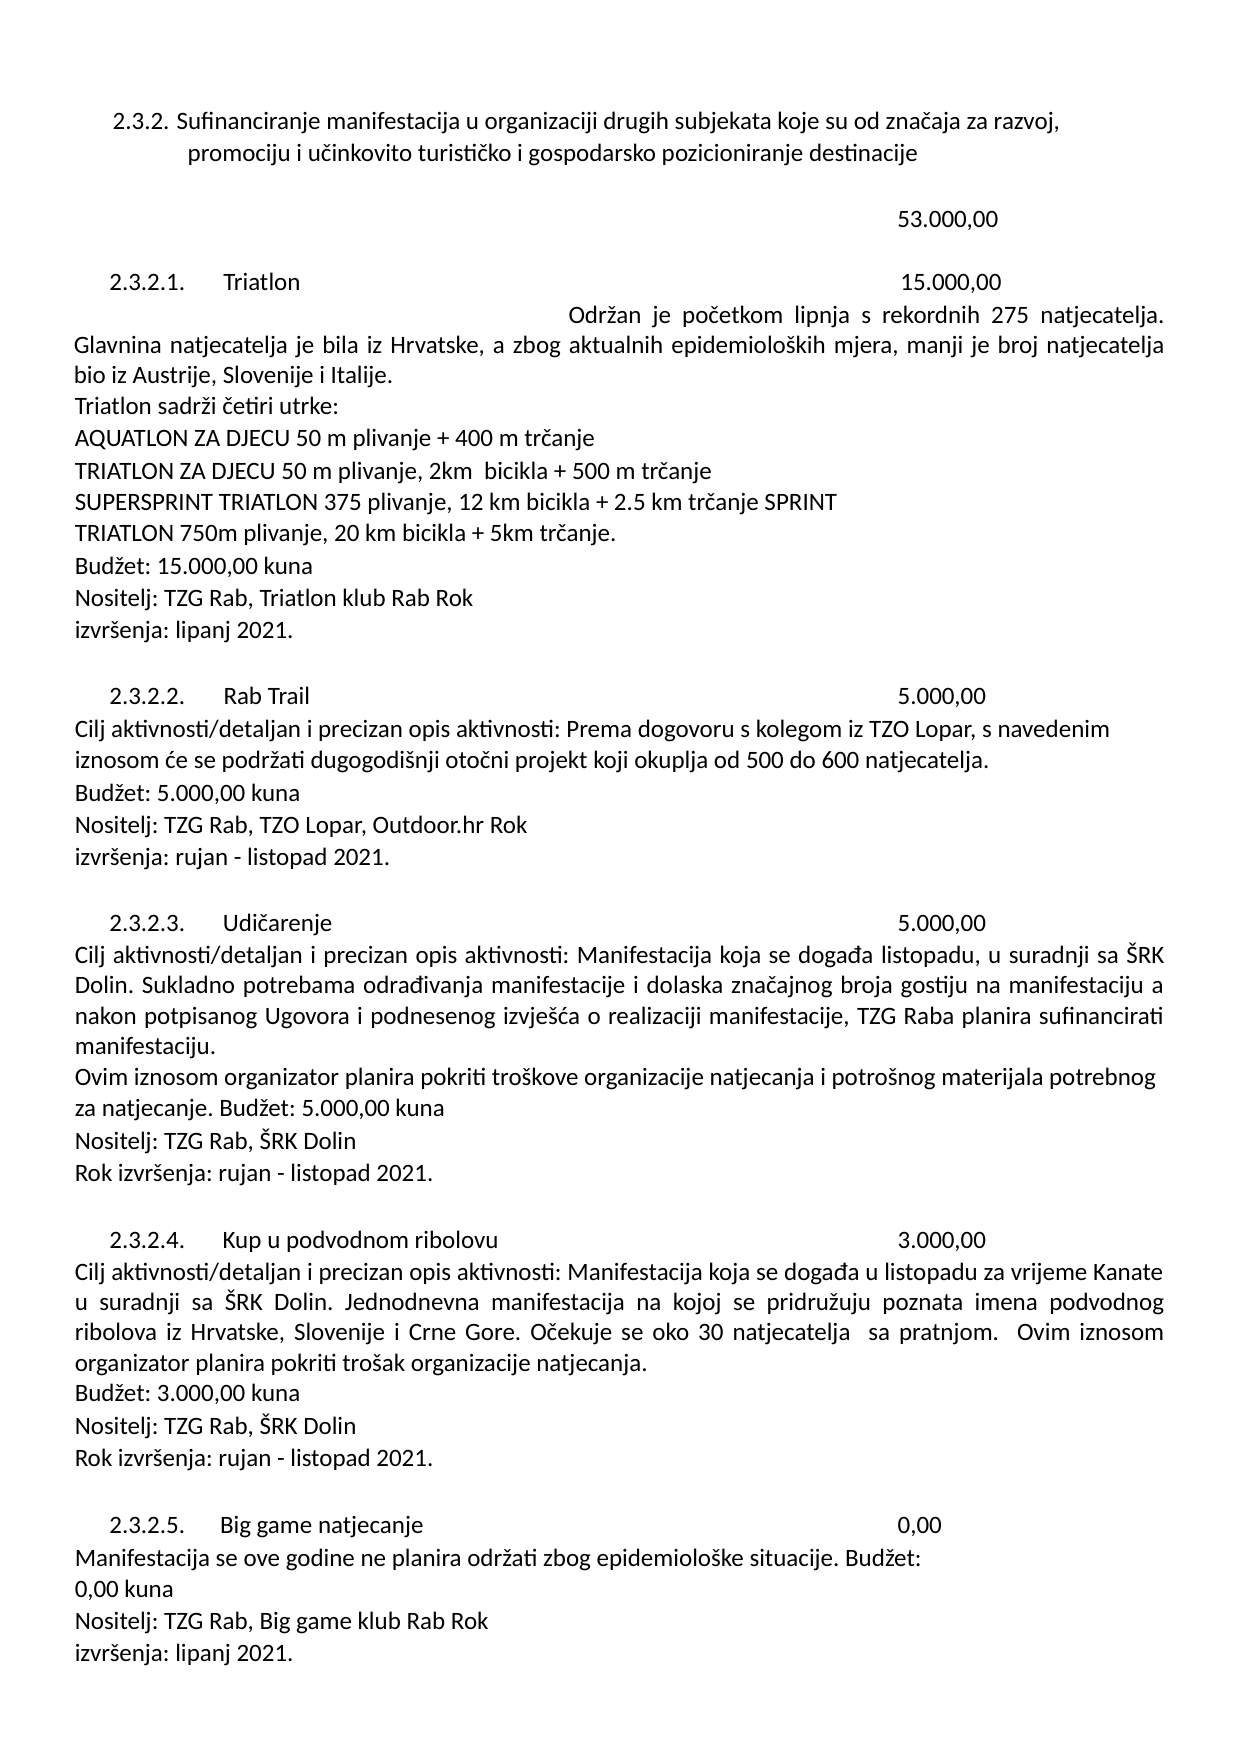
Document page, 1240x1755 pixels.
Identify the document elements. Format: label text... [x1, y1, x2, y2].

text Održan je početkom lipnja s rekordnih 275 natjecatelja. Glavnina natjecatelja je bila iz Hrvatske, a zbog aktualnih epidemioloških mjera, manji je broj natjecatelja bio iz Austrije, Slovenije i Italije. [73, 299, 1165, 390]
text AQUATLON ZA DJECU 50 m plivanje + 400 m trčanje [74, 422, 1164, 453]
text 2.3.2.1. Triatlon 15.000,00 [75, 266, 1165, 297]
text Nositelj: TZG Rab, TZO Lopar, Outdoor.hr Rok izvršenja: rujan - listopad 2021. [74, 809, 534, 871]
text 2.3.2.2. Rab Trail 5.000,00 [75, 680, 1165, 711]
text TRIATLON ZA DJECU 50 m plivanje, 2km bicikla + 500 m trčanje SUPERSPRINT TRIATLON 375 plivanje, 12 km bicikla + 2.5 km trčanje SPRINT TRIATLON 750m plivanje, 20 km bicikla + 5km trčanje. [74, 455, 842, 548]
text Nositelj: TZG Rab, Triatlon klub Rab Rok izvršenja: lipanj 2021. [74, 583, 477, 644]
text 2.3.2.4. Kup u podvodnom ribolovu 3.000,00 [75, 1224, 1165, 1254]
text Cilj aktivnosti/detaljan i precizan opis aktivnosti: Prema dogovoru s kolegom iz TZO Lopar, s navedenim iznosom će se podržati dugogodišnji otočni projekt koji okuplja od 500 do 600 natjecatelja. [74, 713, 1164, 775]
text Budžet: 5.000,00 kuna [74, 777, 1164, 807]
text 2.3.2.3. Udičarenje 5.000,00 [75, 907, 1165, 938]
text Budžet: 3.000,00 kuna [74, 1378, 1164, 1408]
text Rok izvršenja: rujan - listopad 2021. [74, 1443, 1164, 1473]
text Ovim iznosom organizator planira pokriti troškove organizacije natjecanja i potrošnog materijala potrebnog za natjecanje. Budžet: 5.000,00 kuna [74, 1061, 1164, 1123]
text 2.3.2. Sufinanciranje manifestacija u organizaciji drugih subjekata koje su od značaja za razvoj, promociju i učinkovito turističko i gospodarsko pozicioniranje destinacije [112, 106, 1164, 167]
text Cilj aktivnosti/detaljan i precizan opis aktivnosti: Manifestacija koja se događa u listopadu za vrijeme Kanate u suradnji sa ŠRK Dolin. Jednodnevna manifestacija na kojoj se pridružuju poznata imena podvodnog ribolova iz Hrvatske, Slovenije i Crne Gore. Očekuje se oko 30 natjecatelja sa pratnjom. Ovim iznosom organizator planira pokriti trošak organizacije natjecanja. [74, 1256, 1165, 1377]
text Manifestacija se ove godine ne planira održati zbog epidemiološke situacije. Budžet: 0,00 kuna [74, 1542, 927, 1603]
text Nositelj: TZG Rab, ŠRK Dolin [74, 1125, 1164, 1155]
text Rok izvršenja: rujan - listopad 2021. [74, 1157, 1164, 1188]
text 2.3.2.5. Big game natjecanje 0,00 [75, 1509, 1165, 1540]
text 53.000,00 [75, 203, 1165, 234]
text Nositelj: TZG Rab, Big game klub Rab Rok izvršenja: lipanj 2021. [74, 1606, 491, 1667]
text Cilj aktivnosti/detaljan i precizan opis aktivnosti: Manifestacija koja se događa listopadu, u suradnji sa ŠRK Dolin. Sukladno potrebama odrađivanja manifestacije i dolaska značajnog broja gostiju na manifestaciju a nakon potpisanog Ugovora i podnesenog izvješća o realizaciji manifestacije, TZG Raba planira sufinancirati manifestaciju. [74, 939, 1165, 1061]
text Nositelj: TZG Rab, ŠRK Dolin [74, 1410, 1164, 1441]
text Triatlon sadrži četiri utrke: [74, 390, 1164, 420]
text Budžet: 15.000,00 kuna [74, 550, 1164, 581]
